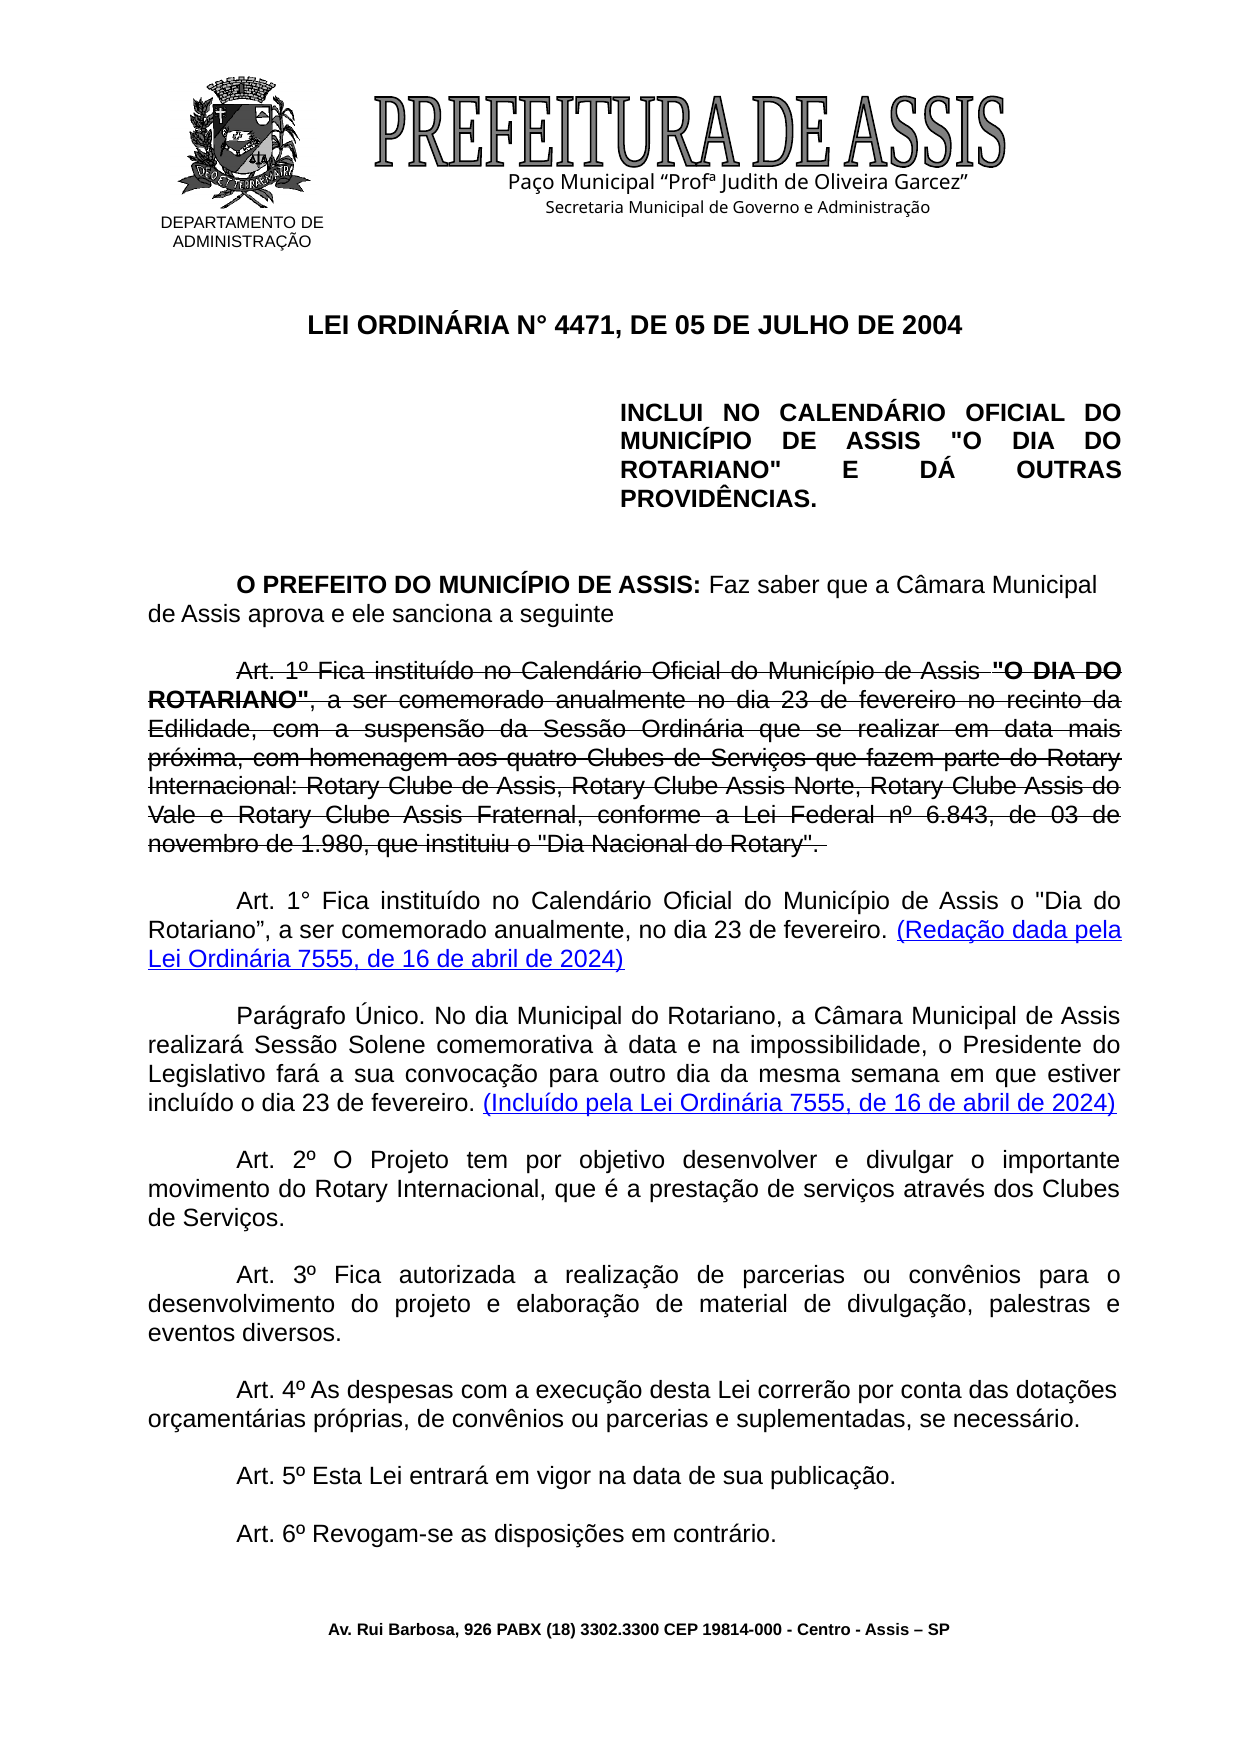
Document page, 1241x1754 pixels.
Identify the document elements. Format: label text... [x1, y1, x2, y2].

text Art. 3º Fica autorizada a realização de parcerias ou convênios para o desenvolvimento do projeto e elaboração de material de divulgação, palestras e eventos diversos. [148, 1260, 1122, 1346]
text Art. 1º Fica instituído no Calendário Oficial do Município de Assis "O DIA DO ROTARIANO", a ser comemorado anualmente no dia 23 de fevereiro no recinto da Edilidade, com a suspensão da Sessão Ordinária que se realizar em data mais próxima, com homenagem aos quatro Clubes de Serviços que fazem parte do Rotary Internacional: Rotary Clube de Assis, Rotary Clube Assis Norte, Rotary Clube Assis do Vale e Rotary Clube Assis Fraternal, conforme a Lei Federal nº 6.843, de 03 de novembro de 1.980, que instituiu o "Dia Nacional do Rotary". [148, 731, 1122, 758]
text Art. 1º Fica instituído no Calendário Oficial do Município de Assis "O DIA DO ROTARIANO", a ser comemorado anualmente no dia 23 de fevereiro no recinto da Edilidade, com a suspensão da Sessão Ordinária que se realizar em data mais próxima, com homenagem aos quatro Clubes de Serviços que fazem parte do Rotary Internacional: Rotary Clube de Assis, Rotary Clube Assis Norte, Rotary Clube Assis do Vale e Rotary Clube Assis Fraternal, conforme a Lei Federal nº 6.843, de 03 de novembro de 1.980, que instituiu o "Dia Nacional do Rotary". [148, 656, 1122, 701]
text Parágrafo Único. No dia Municipal do Rotariano, a Câmara Municipal de Assis realizará Sessão Solene comemorativa à data e na impossibilidade, o Presidente do Legislativo fará a sua convocação para outro dia da mesma semana em que estiver incluído o dia 23 de fevereiro. (Incluído pela Lei Ordinária 7555, de 16 de abril de 2024) [148, 1001, 1122, 1116]
text Art. 2º O Projeto tem por objetivo desenvolver e divulgar o importante movimento do Rotary Internacional, que é a prestação de serviços através dos Clubes de Serviços. [148, 1145, 1122, 1231]
text INCLUI NO CALENDÁRIO OFICIAL DO MUNICÍPIO DE ASSIS "O DIA DO ROTARIANO" E DÁ OUTRAS PROVIDÊNCIAS. [620, 397, 1122, 512]
text O PREFEITO DO MUNICÍPIO DE ASSIS: Faz saber que a Câmara Municipal de Assis aprova e ele sanciona a seguinte [148, 570, 1122, 627]
text Art. 1º Fica instituído no Calendário Oficial do Município de Assis "O DIA DO ROTARIANO", a ser comemorado anualmente no dia 23 de fevereiro no recinto da Edilidade, com a suspensão da Sessão Ordinária que se realizar em data mais próxima, com homenagem aos quatro Clubes de Serviços que fazem parte do Rotary Internacional: Rotary Clube de Assis, Rotary Clube Assis Norte, Rotary Clube Assis do Vale e Rotary Clube Assis Fraternal, conforme a Lei Federal nº 6.843, de 03 de novembro de 1.980, que instituiu o "Dia Nacional do Rotary". [148, 760, 1122, 857]
text Art. 6º Revogam-se as disposições em contrário. [148, 1519, 1122, 1547]
text Art. 4º As despesas com a execução desta Lei correrão por conta das dotações orçamentárias próprias, de convênios ou parcerias e suplementadas, se necessário. [148, 1375, 1122, 1432]
text Art. 1° Fica instituído no Calendário Oficial do Município de Assis o "Dia do Rotariano”, a ser comemorado anualmente, no dia 23 de fevereiro. (Redação dada pela Lei Ordinária 7555, de 16 de abril de 2024) [148, 886, 1122, 972]
text Art. 1º Fica instituído no Calendário Oficial do Município de Assis "O DIA DO ROTARIANO", a ser comemorado anualmente no dia 23 de fevereiro no recinto da Edilidade, com a suspensão da Sessão Ordinária que se realizar em data mais próxima, com homenagem aos quatro Clubes de Serviços que fazem parte do Rotary Internacional: Rotary Clube de Assis, Rotary Clube Assis Norte, Rotary Clube Assis do Vale e Rotary Clube Assis Fraternal, conforme a Lei Federal nº 6.843, de 03 de novembro de 1.980, que instituiu o "Dia Nacional do Rotary". [148, 702, 1122, 730]
text Art. 5º Esta Lei entrará em vigor na data de sua publicação. [148, 1461, 1122, 1490]
text LEI ORDINÁRIA N° 4471, DE 05 DE JULHO DE 2004 [148, 309, 1122, 340]
